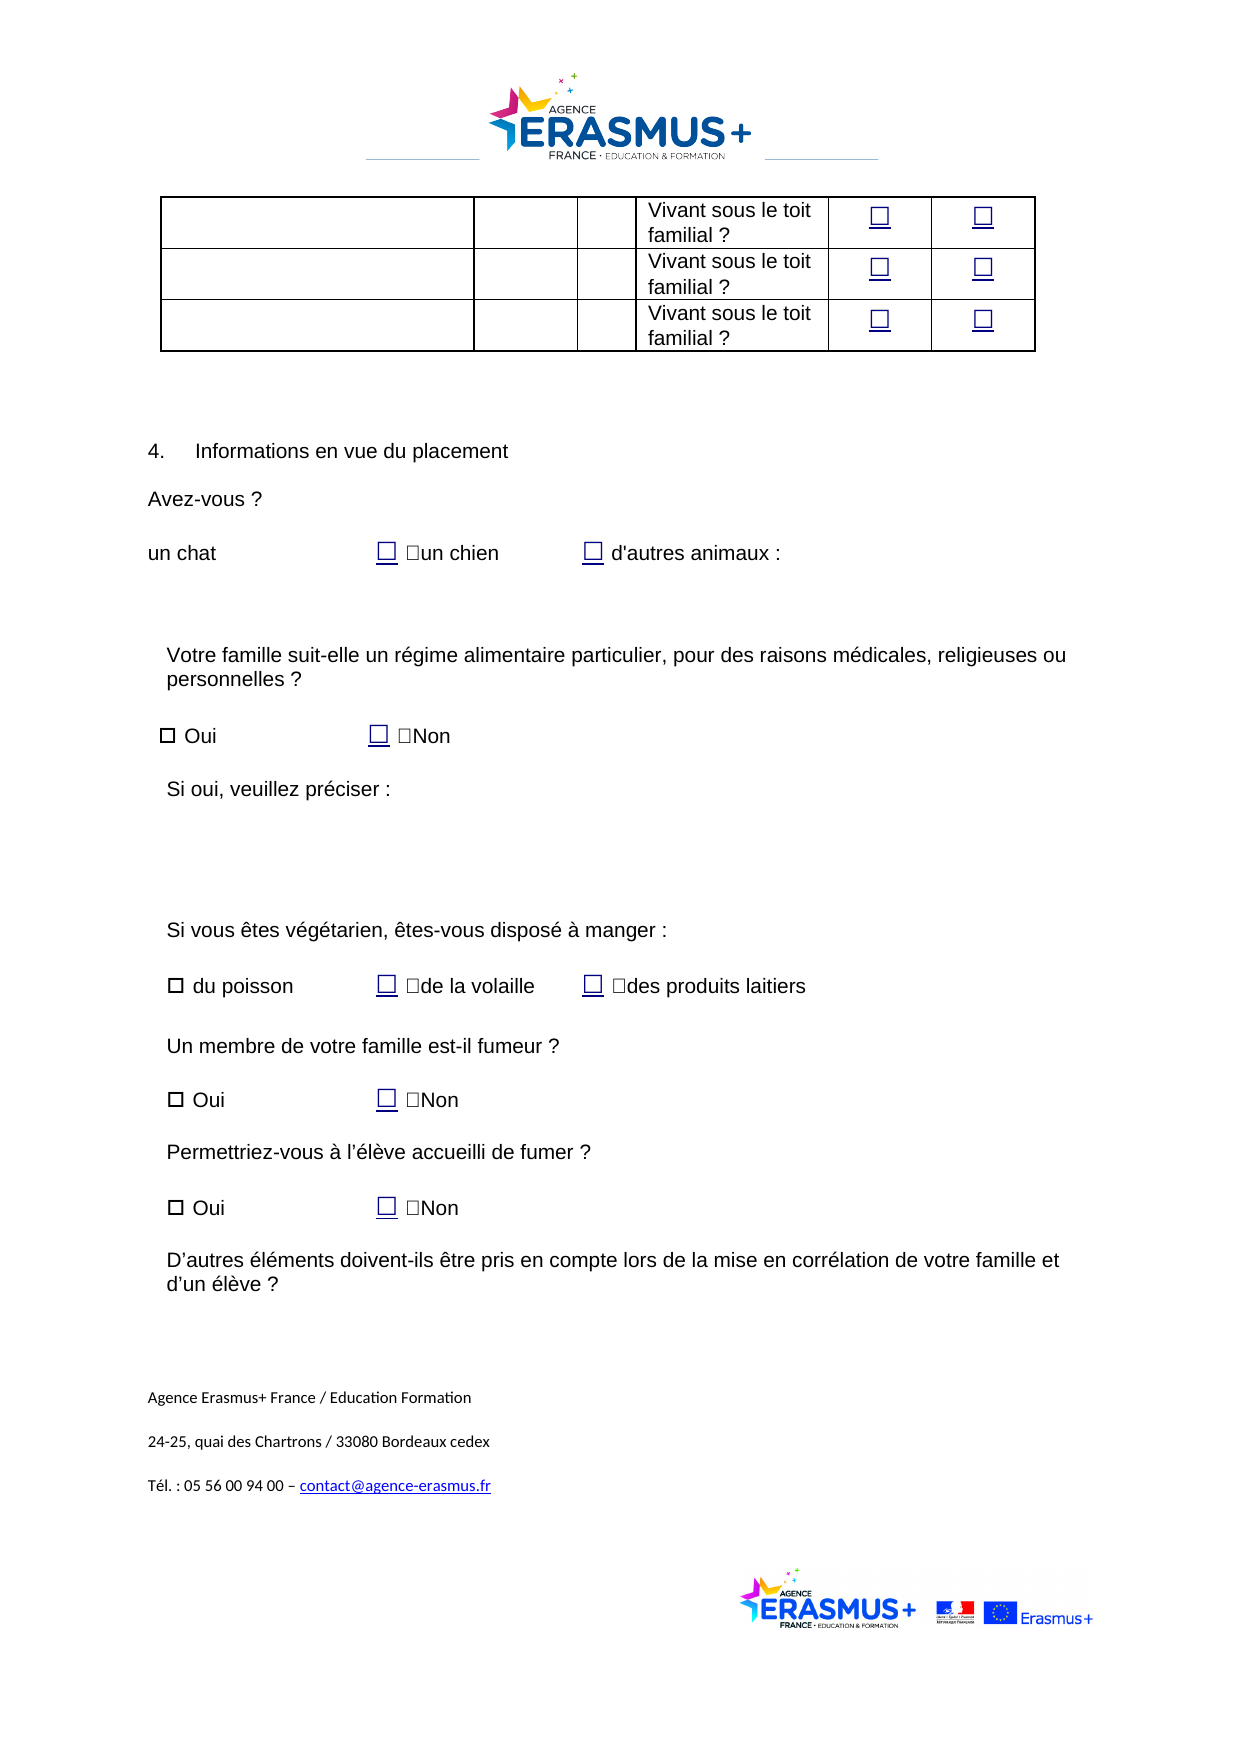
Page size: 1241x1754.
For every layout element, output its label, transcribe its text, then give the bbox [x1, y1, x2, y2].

picture [362, 73, 882, 163]
table_cell [162, 300, 473, 350]
table_cell [162, 198, 473, 248]
table_cell [578, 249, 635, 299]
text Un membre de votre famille est-il fumeur ? [166, 1034, 1087, 1058]
text Si vous êtes végétarien, êtes-vous disposé à manger : [166, 917, 1093, 941]
list du poisson ☐ de la volaille ☐ des produits laitiers [166, 967, 1087, 1001]
list Informations en vue du placement Avez-vous ? [148, 439, 1087, 511]
text Votre famille suit-elle un régime alimentaire particulier, pour des raisons médicales, religieuses ou personnelles ? [166, 643, 1085, 691]
table_cell [162, 249, 473, 299]
table_cell Vivant sous le toit familial ? [637, 198, 828, 248]
table_cell [475, 300, 577, 350]
table_cell ☐ [829, 300, 931, 350]
table_cell [475, 198, 577, 248]
text Si oui, veuillez préciser : [166, 776, 1093, 800]
table_cell ☐ [932, 300, 1034, 350]
list Oui ☐ Non [166, 1081, 1093, 1115]
table_cell ☐ [829, 198, 931, 248]
table_cell [475, 249, 577, 299]
list un chat ☐ un chien ☐ d'autres animaux : [0, 534, 1087, 568]
text D’autres éléments doivent-ils être pris en compte lors de la mise en corrélation de votre famille et d’un élève ? [166, 1248, 1076, 1296]
table_cell ☐ [829, 249, 931, 299]
table_cell Vivant sous le toit familial ? [637, 249, 828, 299]
table_cell Vivant sous le toit familial ? [637, 300, 828, 350]
table_cell ☐ [932, 249, 1034, 299]
table_cell [578, 300, 635, 350]
table_cell ☐ [932, 198, 1034, 248]
table_cell [578, 198, 635, 248]
picture [739, 1568, 1093, 1628]
text Permettriez-vous à l’élève accueilli de fumer ? [166, 1140, 1093, 1164]
list Oui ☐ Non [158, 716, 1093, 750]
list Oui ☐ Non [166, 1189, 1093, 1223]
